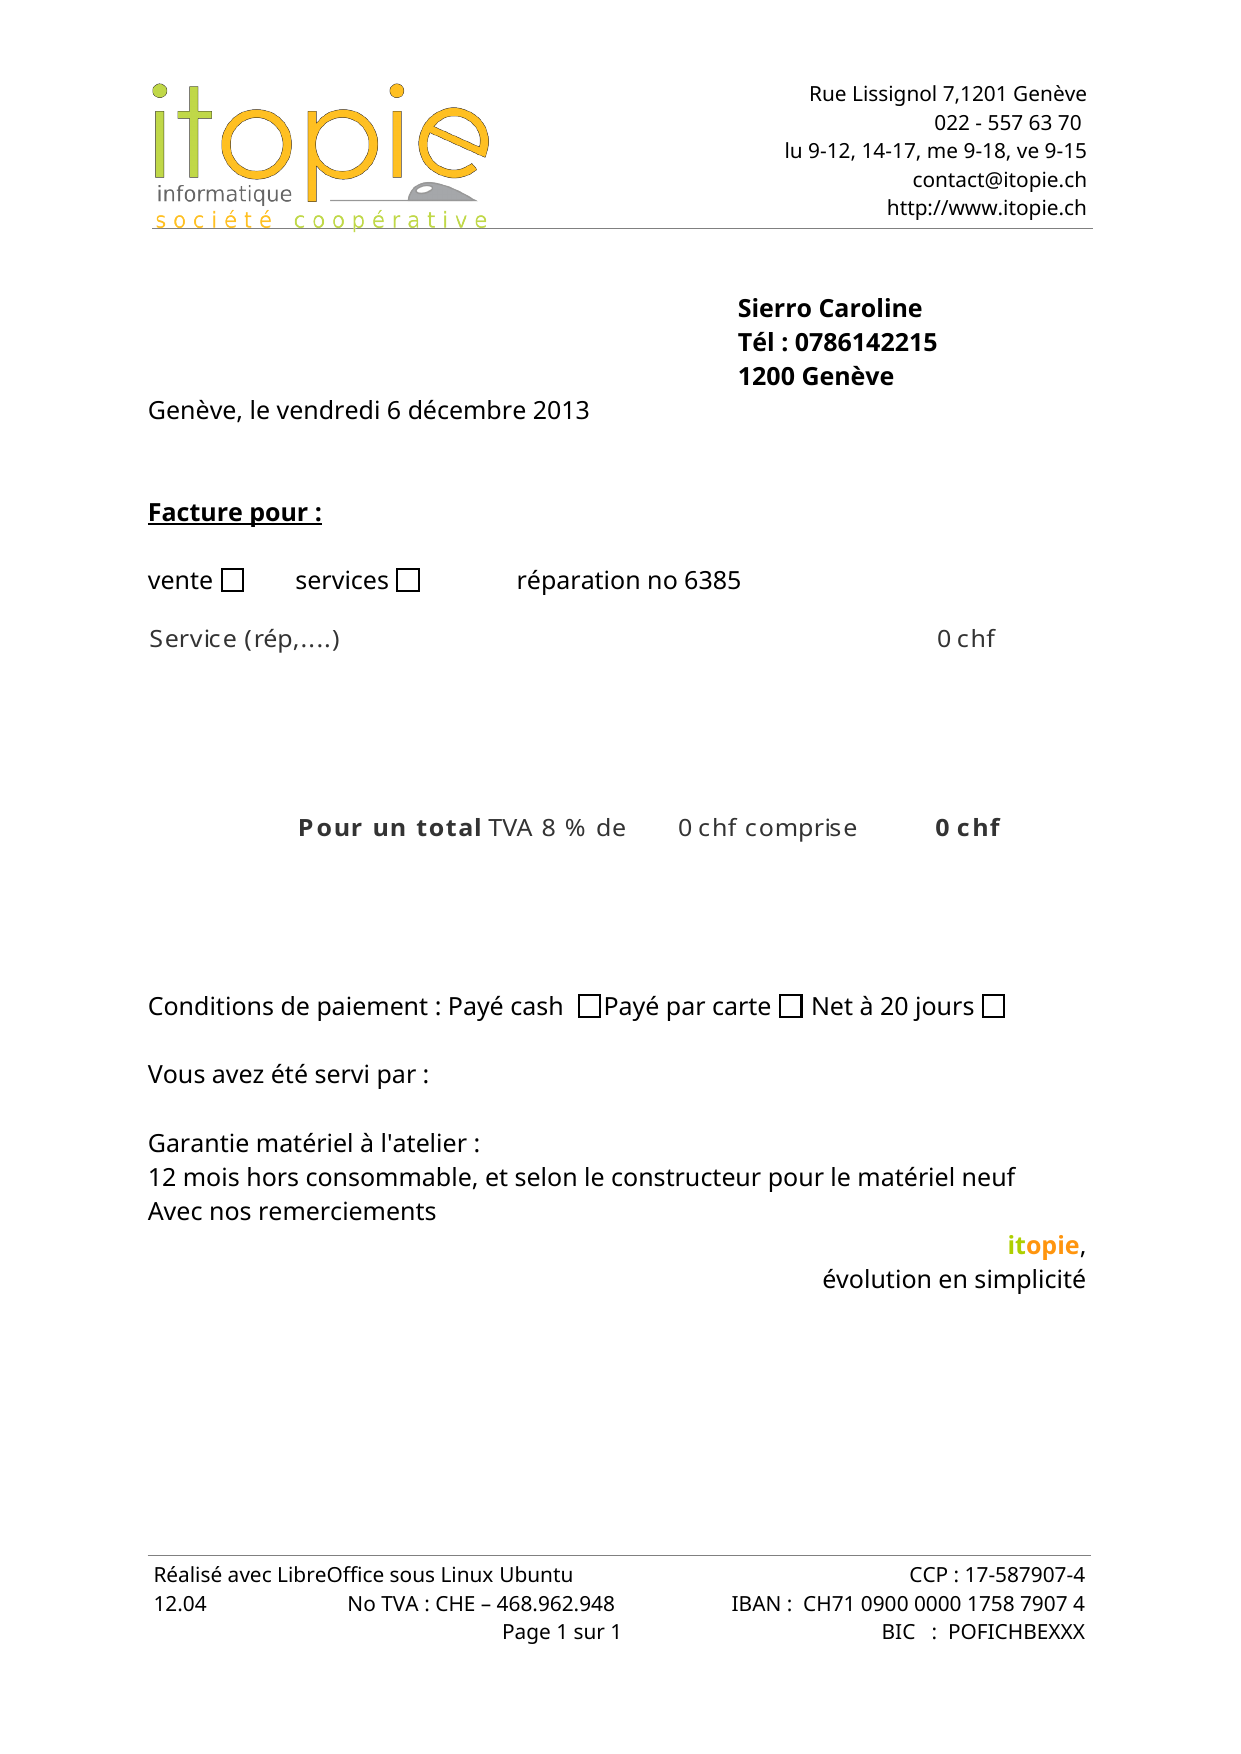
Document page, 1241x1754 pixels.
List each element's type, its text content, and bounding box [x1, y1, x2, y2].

text vente services réparation no 6385 [148, 563, 1093, 597]
text évolution en simplicité [148, 1262, 1093, 1296]
picture [138, 72, 500, 244]
text itopie, [148, 1227, 1093, 1262]
text Sierro Caroline [148, 290, 1093, 324]
text Avec nos remerciements [148, 1193, 1093, 1227]
text 12 mois hors consommable, et selon le constructeur pour le matériel neuf [148, 1159, 1093, 1193]
text Tél : 0786142215 [148, 324, 1093, 358]
text Vous avez été servi par : [148, 1057, 1093, 1091]
text Facture pour : [148, 495, 1093, 529]
text Garantie matériel à l'atelier : [148, 1125, 1093, 1159]
text Conditions de paiement : Payé cash Payé par carte Net à 20 jours [148, 989, 1093, 1023]
text 1200 Genève [148, 358, 1093, 392]
text Genève, le vendredi 6 décembre 2013 [148, 392, 1093, 427]
